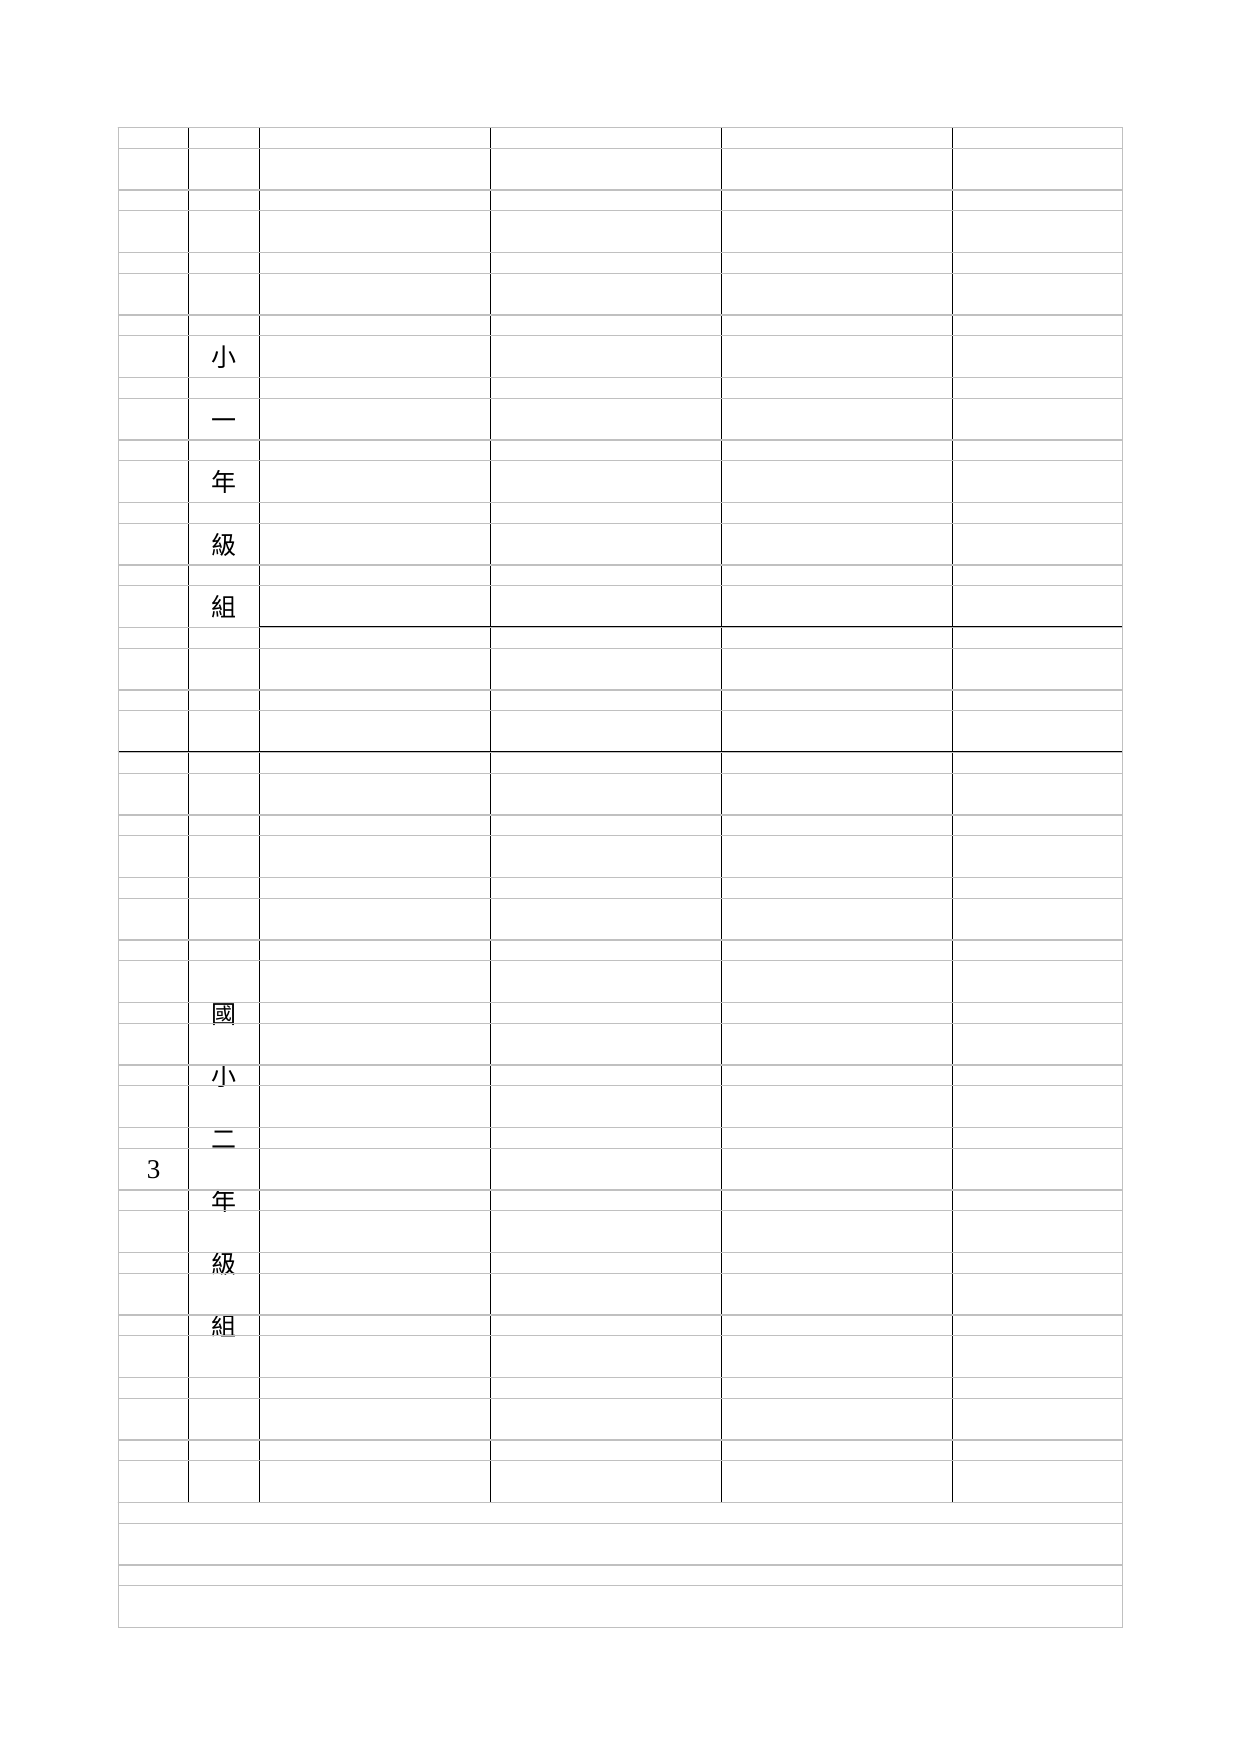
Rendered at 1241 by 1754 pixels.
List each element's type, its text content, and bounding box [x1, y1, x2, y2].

table_cell [260, 1316, 490, 1335]
table_cell [260, 1066, 490, 1085]
table_cell [189, 211, 259, 252]
table_cell [189, 378, 259, 398]
table_cell [119, 1191, 188, 1210]
table_cell [491, 961, 721, 1002]
table_cell 國小二年級組 [189, 1086, 259, 1127]
table_cell [722, 253, 952, 273]
table_cell [722, 1024, 952, 1064]
table_cell [260, 836, 490, 877]
table_cell 3 [119, 1149, 188, 1189]
table_cell [722, 274, 952, 314]
table_cell [491, 1003, 721, 1023]
table_cell [491, 711, 721, 751]
table_cell [260, 253, 490, 273]
table_cell [260, 378, 490, 398]
table_cell [491, 836, 721, 877]
table_cell [491, 816, 721, 835]
table_cell [722, 191, 952, 210]
table_cell [722, 1441, 952, 1460]
table_cell [722, 1149, 952, 1189]
table_cell 國小二年級組 [189, 836, 259, 877]
table_cell [491, 128, 721, 148]
table_cell [722, 1336, 952, 1377]
table_cell [260, 878, 490, 898]
table_cell [953, 1191, 1122, 1210]
table_cell [260, 524, 490, 564]
table_cell [260, 1024, 490, 1064]
table_cell 組 [189, 586, 259, 627]
table_cell [260, 1336, 490, 1377]
table_cell [189, 628, 259, 648]
table_cell [119, 941, 188, 960]
table_cell [260, 1128, 490, 1148]
table_cell [722, 1211, 952, 1252]
table_cell [119, 1024, 188, 1064]
table_cell [953, 1211, 1122, 1252]
table_cell [260, 211, 490, 252]
table_cell [189, 316, 259, 335]
table_cell [953, 816, 1122, 835]
table_cell [953, 711, 1122, 751]
table_cell [722, 336, 952, 377]
table_cell [260, 753, 490, 773]
table_cell 國小二年級組 [189, 1336, 259, 1377]
table_cell [189, 503, 259, 523]
table_cell [119, 1211, 188, 1252]
table_cell [260, 816, 490, 835]
table_cell [953, 503, 1122, 523]
table_cell [722, 503, 952, 523]
table_cell [953, 149, 1122, 189]
table_cell [491, 1149, 721, 1189]
table_cell 國小二年級組 [189, 878, 259, 898]
table_cell [953, 566, 1122, 585]
table_cell [953, 836, 1122, 877]
table_cell [189, 566, 259, 585]
table_cell 國小二年級組 [189, 961, 259, 1002]
table_cell [491, 1316, 721, 1335]
table_cell [722, 316, 952, 335]
table_cell [722, 1461, 952, 1502]
table_cell 小 [189, 336, 259, 377]
table_cell [953, 336, 1122, 377]
table_cell [953, 753, 1122, 773]
table_cell [491, 441, 721, 460]
table_cell [260, 711, 490, 751]
table_cell [260, 961, 490, 1002]
table_cell [119, 191, 188, 210]
table_cell [260, 128, 490, 148]
table_cell [119, 149, 188, 189]
table_cell [260, 274, 490, 314]
table_cell [119, 1003, 188, 1023]
table_cell 國小二年級組 [189, 1399, 259, 1439]
table_cell [722, 1003, 952, 1023]
table_cell [119, 524, 188, 564]
table_cell [953, 316, 1122, 335]
table_cell [119, 211, 188, 252]
table_cell [260, 399, 490, 439]
table_cell [953, 899, 1122, 939]
table_cell [722, 378, 952, 398]
table_cell [491, 211, 721, 252]
table_cell [491, 1211, 721, 1252]
table_cell [260, 1003, 490, 1023]
table_cell [491, 503, 721, 523]
table_cell [722, 1191, 952, 1210]
table_cell [953, 1461, 1122, 1502]
table_cell [119, 1066, 188, 1085]
table_cell [119, 503, 188, 523]
table_cell 國小二年級組 [231, 1253, 259, 1273]
table_cell [953, 1274, 1122, 1314]
table_cell 國小二年級組 [189, 941, 259, 960]
table_cell [119, 274, 188, 314]
table_cell [491, 191, 721, 210]
table_cell [260, 1461, 490, 1502]
table_cell [260, 461, 490, 502]
table_cell [722, 1274, 952, 1314]
table_cell [491, 524, 721, 564]
table_cell 國小二年級組 [189, 1253, 224, 1273]
table_cell [491, 566, 721, 585]
table_cell [119, 566, 188, 585]
table_cell 國小二年級組 [189, 816, 259, 835]
table_cell 國小二年級組 [189, 1191, 224, 1210]
table_cell [491, 1066, 721, 1085]
table_cell [260, 628, 490, 648]
table_cell [953, 1336, 1122, 1377]
table_cell [722, 774, 952, 814]
table_cell [119, 586, 188, 627]
table_cell [260, 191, 490, 210]
table_cell [722, 461, 952, 502]
table_cell [953, 1253, 1122, 1273]
table_cell [953, 253, 1122, 273]
table_cell [722, 1378, 952, 1398]
table_cell [491, 378, 721, 398]
table_cell [189, 649, 259, 689]
table_cell [491, 1128, 721, 1148]
table_cell [260, 586, 490, 626]
table_cell [722, 1253, 952, 1273]
table_cell [491, 586, 721, 626]
table_cell [189, 128, 259, 148]
table_cell [953, 691, 1122, 710]
table_cell [189, 253, 259, 273]
table_cell [260, 774, 490, 814]
table_cell [119, 441, 188, 460]
table_cell [119, 836, 188, 877]
table_cell [260, 1253, 490, 1273]
table_cell 國小二年級組 [233, 1316, 259, 1335]
table_cell [722, 1316, 952, 1335]
table_cell [119, 1336, 188, 1377]
table_cell [722, 149, 952, 189]
table_cell [491, 649, 721, 689]
table_cell [953, 649, 1122, 689]
table_cell [491, 461, 721, 502]
table_cell [491, 253, 721, 273]
table_cell [722, 836, 952, 877]
table_cell [119, 128, 188, 148]
table_cell [722, 399, 952, 439]
table_cell [491, 1191, 721, 1210]
table_cell [722, 1086, 952, 1127]
table_cell 國小二年級組 [215, 1005, 232, 1022]
table_cell 國小二年級組 [189, 1003, 213, 1023]
table_cell [119, 961, 188, 1002]
table_cell [722, 524, 952, 564]
table_cell [260, 1441, 490, 1460]
table_cell 國小二年級組 [189, 1274, 259, 1314]
table_cell [491, 1399, 721, 1439]
table_cell [953, 1441, 1122, 1460]
table_cell [953, 1003, 1122, 1023]
table_cell [953, 961, 1122, 1002]
table_cell [189, 691, 259, 710]
table_cell [260, 316, 490, 335]
table_cell [119, 774, 188, 814]
table_cell 國小二年級組 [189, 1128, 259, 1148]
table_cell [722, 566, 952, 585]
table_cell [953, 1086, 1122, 1127]
table_cell 國小二年級組 [189, 753, 259, 773]
table_cell [491, 274, 721, 314]
table_cell [722, 628, 952, 648]
table_cell [722, 711, 952, 751]
table_cell [119, 316, 188, 335]
table_cell [491, 399, 721, 439]
table_cell [953, 1066, 1122, 1085]
table_cell [260, 149, 490, 189]
table_cell [119, 878, 188, 898]
table_cell [119, 1128, 188, 1148]
table_cell [119, 253, 188, 273]
table_cell [953, 878, 1122, 898]
table_cell [119, 1274, 188, 1314]
table_cell [189, 149, 259, 189]
table_cell 一 [189, 399, 259, 439]
table_cell 國小二年級組 [234, 1003, 259, 1023]
table_cell [260, 649, 490, 689]
table_cell [260, 1191, 490, 1210]
table_cell [491, 941, 721, 960]
table_cell [491, 1336, 721, 1377]
table_cell [119, 378, 188, 398]
table_cell [119, 461, 188, 502]
table_cell [722, 878, 952, 898]
table_cell [722, 753, 952, 773]
table_cell [119, 628, 188, 648]
table_cell [491, 1253, 721, 1273]
table_cell [491, 774, 721, 814]
table_cell [119, 711, 188, 751]
table_cell [260, 566, 490, 585]
table_cell [491, 1274, 721, 1314]
table_cell [491, 878, 721, 898]
table_cell 國小二年級組 [189, 1066, 223, 1085]
table_cell [491, 316, 721, 335]
table_cell [491, 1024, 721, 1064]
table_cell 國小二年級組 [189, 1211, 259, 1252]
table_cell [260, 691, 490, 710]
table_cell [722, 649, 952, 689]
table_cell 國小二年級組 [219, 1191, 259, 1210]
table_cell 國小二年級組 [189, 1378, 259, 1398]
table_cell [953, 1378, 1122, 1398]
table_cell [491, 899, 721, 939]
table_cell [953, 191, 1122, 210]
table_cell [722, 816, 952, 835]
table_cell [119, 1399, 188, 1439]
table_cell [260, 503, 490, 523]
table_cell [953, 1149, 1122, 1189]
table_cell 年 [189, 461, 259, 502]
table_cell [722, 1399, 952, 1439]
table_cell [491, 1441, 721, 1460]
table_cell 國小二年級組 [225, 1066, 259, 1085]
table_cell [491, 691, 721, 710]
table_cell [953, 378, 1122, 398]
table_cell [953, 586, 1122, 626]
table_cell [260, 1274, 490, 1314]
table_cell [189, 711, 259, 751]
table_cell 國小二年級組 [189, 774, 259, 814]
table_cell [953, 941, 1122, 960]
table_cell [953, 774, 1122, 814]
table_cell [189, 274, 259, 314]
table_cell [491, 1378, 721, 1398]
table_cell [722, 899, 952, 939]
table_cell [260, 441, 490, 460]
table_cell [119, 691, 188, 710]
table_cell [953, 461, 1122, 502]
table_cell [119, 1441, 188, 1460]
table_cell [119, 1461, 188, 1502]
table_cell [119, 336, 188, 377]
table_cell [722, 128, 952, 148]
table_cell [119, 649, 188, 689]
table_cell [260, 1086, 490, 1127]
table_cell [119, 899, 188, 939]
table_cell [260, 1211, 490, 1252]
table_cell [260, 941, 490, 960]
table_cell [260, 336, 490, 377]
table_cell [119, 753, 188, 773]
table_cell [722, 691, 952, 710]
table_cell [953, 1024, 1122, 1064]
table_cell [260, 1378, 490, 1398]
table_cell [119, 1253, 188, 1273]
table_cell [722, 1066, 952, 1085]
table_cell [491, 1086, 721, 1127]
table_cell 國小二年級組 [189, 1441, 259, 1460]
table_cell [260, 1399, 490, 1439]
table_cell [722, 941, 952, 960]
table_cell [260, 1149, 490, 1189]
table_cell [953, 128, 1122, 148]
table_cell [119, 1086, 188, 1127]
table_cell [953, 274, 1122, 314]
table_cell [119, 816, 188, 835]
table_cell [722, 211, 952, 252]
table_cell [722, 441, 952, 460]
table_cell 國小二年級組 [189, 899, 259, 939]
table_cell [119, 1316, 188, 1335]
table_cell 國小二年級組 [189, 1461, 259, 1502]
table_cell 級 [189, 524, 259, 564]
table_cell [953, 1399, 1122, 1439]
table_cell 國小二年級組 [189, 1024, 259, 1064]
table_cell [953, 1316, 1122, 1335]
table_cell [491, 149, 721, 189]
table_cell [953, 441, 1122, 460]
table_cell [491, 336, 721, 377]
table_cell [189, 441, 259, 460]
table_cell [491, 628, 721, 648]
table_cell [189, 191, 259, 210]
table_cell [953, 211, 1122, 252]
table_cell [119, 1378, 188, 1398]
table_cell [953, 524, 1122, 564]
table_cell [722, 586, 952, 626]
table_cell 國小二年級組 [189, 1149, 259, 1189]
table_cell [953, 399, 1122, 439]
table_cell [953, 1128, 1122, 1148]
table_cell [491, 753, 721, 773]
table_cell [119, 399, 188, 439]
table_cell [491, 1461, 721, 1502]
table_cell 國小二年級組 [189, 1316, 223, 1335]
table_cell [722, 1128, 952, 1148]
table_cell [953, 628, 1122, 648]
table_cell [722, 961, 952, 1002]
table_cell [260, 899, 490, 939]
